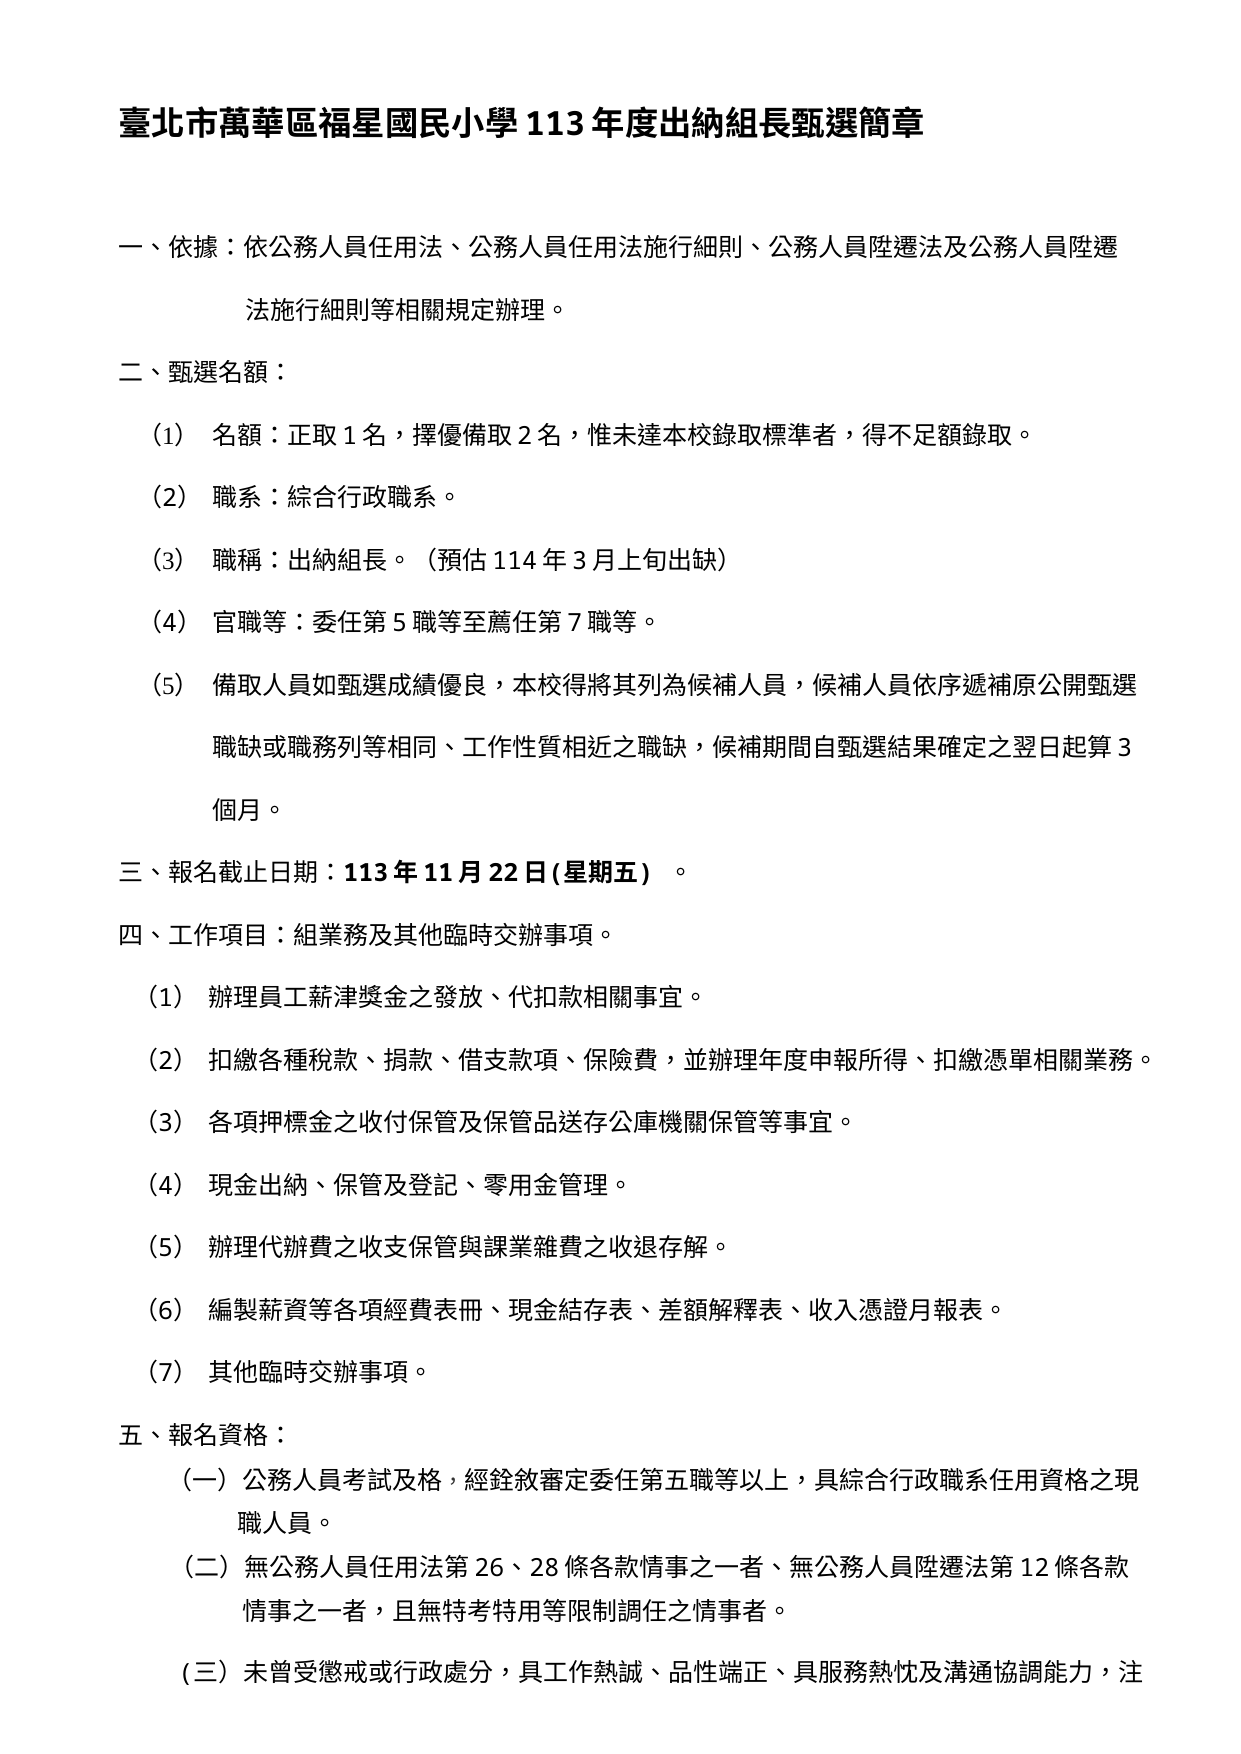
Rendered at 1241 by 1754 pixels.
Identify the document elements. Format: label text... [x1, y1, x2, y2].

list 辦理代辦費之收支保管與課業雜費之收退存解。 [133, 1204, 1144, 1267]
list 其他臨時交辦事項。 [133, 1329, 1144, 1392]
list 辦理員工薪津獎金之發放、代扣款相關事宜。 [133, 954, 1144, 1017]
list 名額：正取1名，擇優備取2名，惟未達本校錄取標準者，得不足額錄取。 [137, 392, 1144, 454]
text 一、依據：依公務人員任用法、公務人員任用法施行細則、公務人員陞遷法及公務人員陞遷 [118, 142, 1144, 267]
list 各項押標金之收付保管及保管品送存公庫機關保管等事宜。 [133, 1079, 1144, 1142]
text 三、報名截止日期：113年11月22日(星期五) 。 [118, 829, 1144, 892]
list 職稱：出納組長。（預估114年3月上旬出缺） [137, 517, 1144, 579]
text 法施行細則等相關規定辦理。 二、甄選名額： [118, 267, 1144, 392]
text 五、報名資格： [118, 1392, 1144, 1454]
list 扣繳各種稅款、捐款、借支款項、保險費，並辦理年度申報所得、扣繳憑單相關業務。 [133, 1017, 1144, 1079]
text 四、工作項目：組業務及其他臨時交辦事項。 [118, 892, 1144, 954]
text 臺北市萬華區福星國民小學113年度出納組長甄選簡章 [118, 79, 1144, 142]
text （二）無公務人員任用法第26、28條各款情事之一者、無公務人員陞遷法第12條各款情事之一者，且無特考特用等限制調任之情事者。 [124, 1542, 1144, 1629]
list 備取人員如甄選成績優良，本校得將其列為候補人員，候補人員依序遞補原公開甄選職缺或職務列等相同、工作性質相近之職缺，候補期間自甄選結果確定之翌日起算3個月。 [137, 642, 1144, 829]
text (三）未曾受懲戒或行政處分，具工作熱誠、品性端正、具服務熱忱及溝通協調能力，注 [118, 1629, 1144, 1692]
list 職系：綜合行政職系。 [137, 454, 1144, 517]
text （一）公務人員考試及格，經銓敘審定委任第五職等以上，具綜合行政職系任用資格之現職人員。 [137, 1454, 1144, 1542]
list 官職等：委任第5職等至薦任第7職等。 [137, 579, 1144, 642]
list 編製薪資等各項經費表冊、現金結存表、差額解釋表、收入憑證月報表。 [133, 1267, 1144, 1329]
list 現金出納、保管及登記、零用金管理。 [133, 1142, 1144, 1204]
